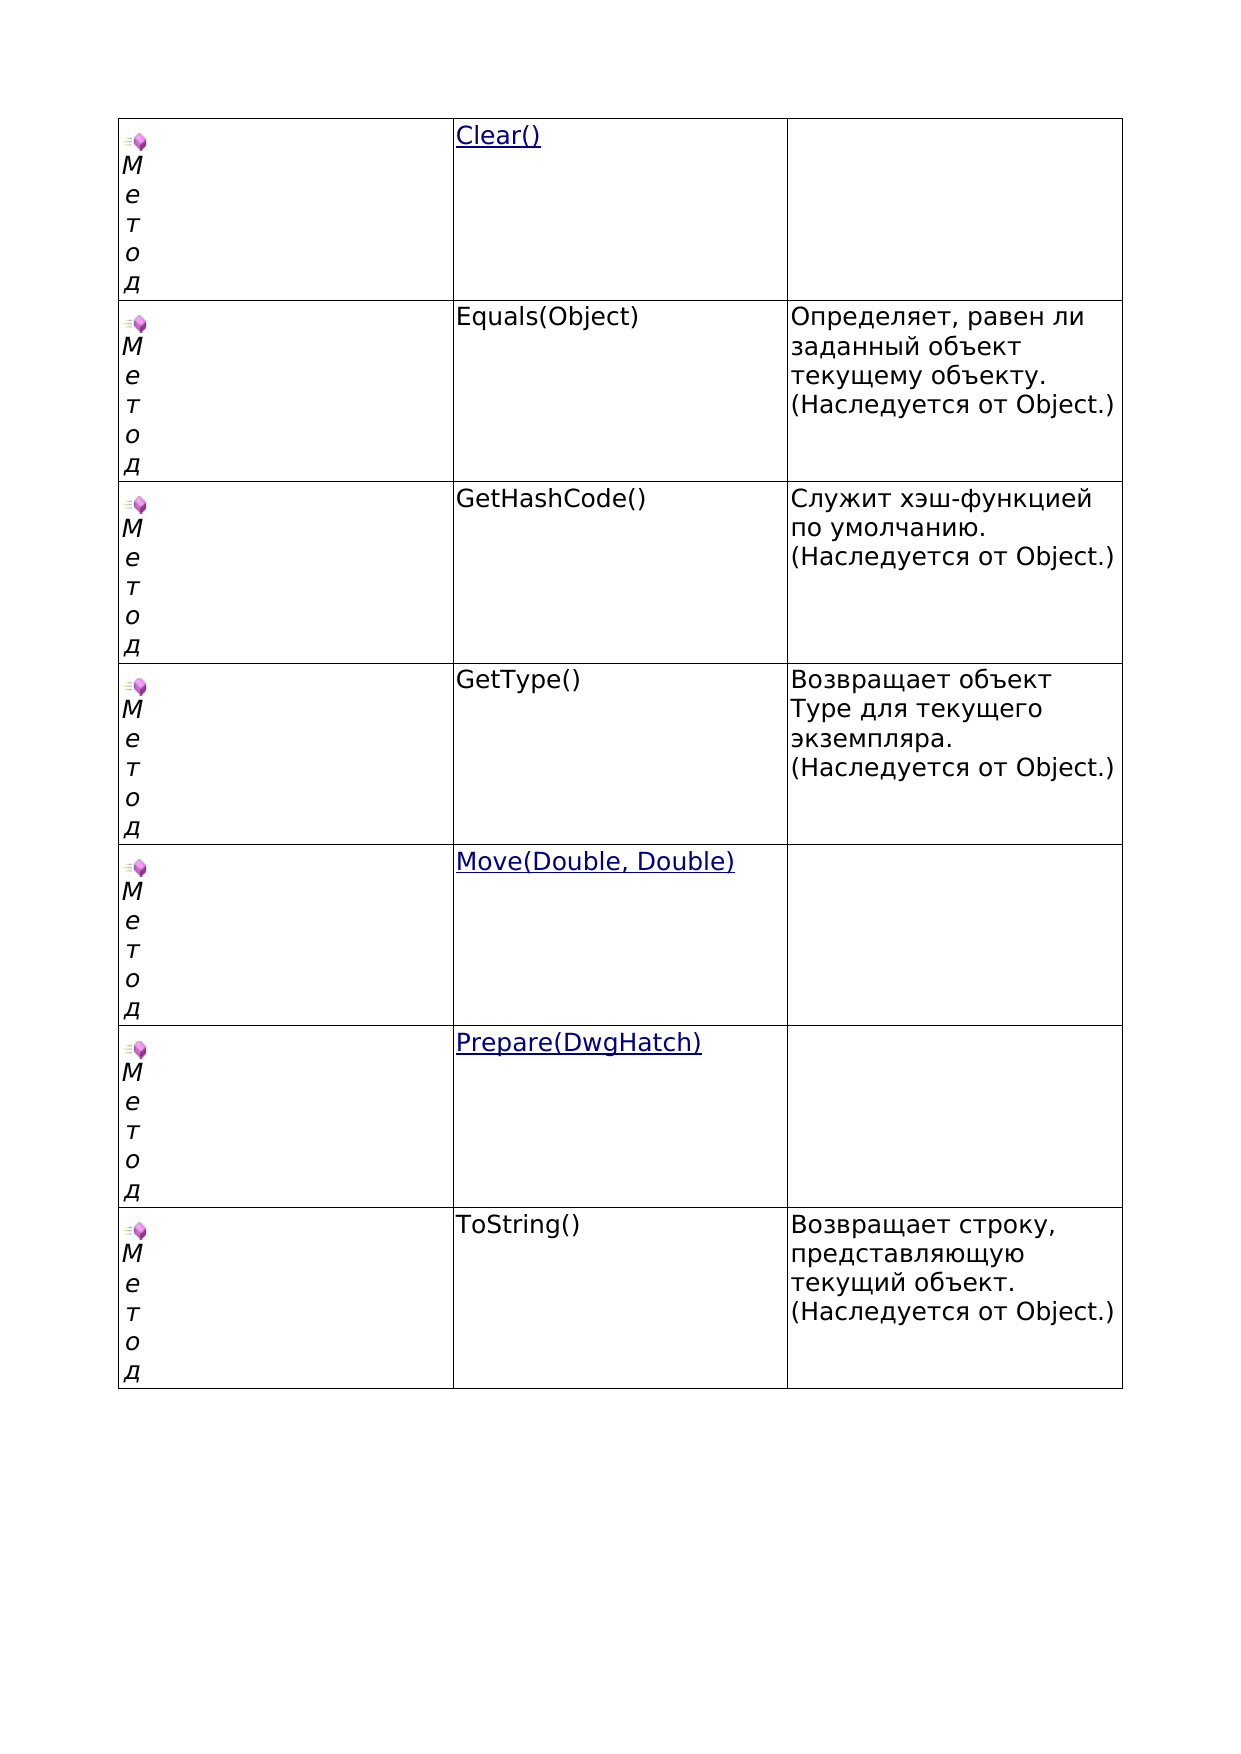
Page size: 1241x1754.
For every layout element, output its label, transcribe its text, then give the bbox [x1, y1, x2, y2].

table_cell [788, 845, 1122, 1025]
picture [121, 859, 147, 877]
picture [121, 1041, 147, 1059]
picture [121, 133, 147, 151]
table_cell Возвращает строку, представляющую текущий объект. (Наследуется от Object.) [788, 1208, 1122, 1388]
picture [121, 315, 147, 333]
table_cell Equals(Object) [454, 301, 787, 481]
table_cell Служит хэш-функцией по умолчанию. (Наследуется от Object.) [788, 482, 1122, 662]
table_cell [119, 1026, 453, 1207]
table_cell GetHashCode() [454, 482, 787, 662]
picture [121, 496, 147, 514]
table_cell Clear() [454, 119, 787, 299]
table_cell GetType() [454, 664, 787, 844]
table_cell [119, 664, 453, 844]
picture [121, 678, 147, 696]
table_cell [119, 119, 453, 299]
table_cell Возвращает объект Type для текущего экземпляра. (Наследуется от Object.) [788, 664, 1122, 844]
table_cell Определяет, равен ли заданный объект текущему объекту. (Наследуется от Object.) [788, 301, 1122, 481]
table_cell [119, 482, 453, 662]
table_cell Prepare(DwgHatch) [454, 1026, 787, 1207]
table_cell [119, 1208, 453, 1388]
table_cell [788, 1026, 1122, 1207]
table_cell [119, 845, 453, 1025]
table_cell ToString() [454, 1208, 787, 1388]
table_cell [119, 301, 453, 481]
table_cell Move(Double, Double) [454, 845, 787, 1025]
picture [121, 1222, 147, 1240]
table_cell [788, 119, 1122, 299]
